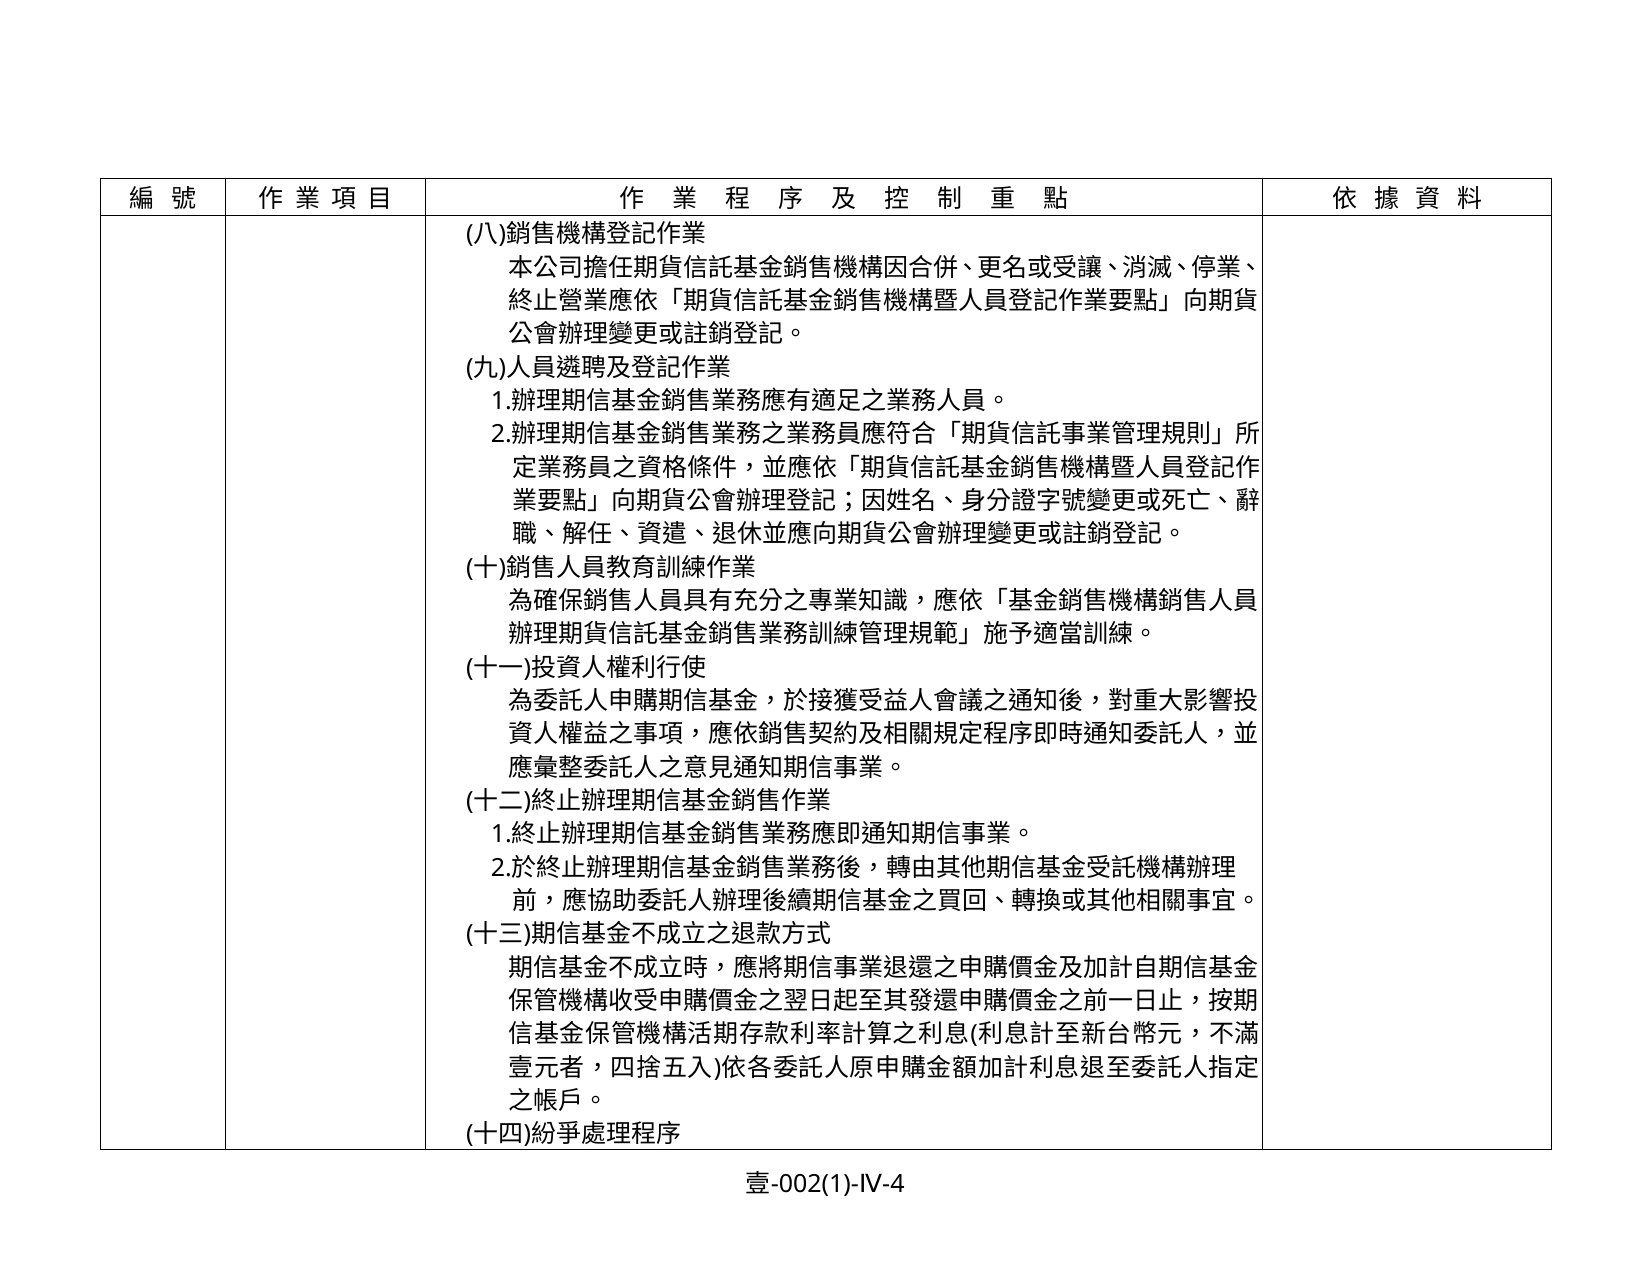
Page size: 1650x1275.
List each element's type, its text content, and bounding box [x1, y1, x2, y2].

table_cell [101, 216, 225, 1149]
table_cell [1263, 216, 1551, 1149]
table_header 編 號 [101, 179, 225, 215]
table_header 作 業 項 目 [226, 179, 425, 215]
table_header 依 據 資 料 [1263, 179, 1551, 215]
table_cell (八)銷售機構登記作業 本公司擔任期貨信託基金銷售機構因合併、更名或受讓、消滅、停業、終止營業應依「期貨信託基金銷售機構暨人員登記作業要點」向期貨公會辦理變更或註銷登記。 (九)人員遴聘及登記作業 1.辦理期信基金銷售業務應有適足之業務人員。 2.辦理期信基金銷售業務之業務員應符合「期貨信託事業管理規則」所定業務員之資格條件，並應依「期貨信託基金銷售機構暨人員登記作業要點」向期貨公會辦理登記；因姓名、身分證字號變更或死亡、辭職、解任、資遣、退休並應向期貨公會辦理變更或註銷登記。 (十)銷售人員教育訓練作業 為確保銷售人員具有充分之專業知識，應依「基金銷售機構銷售人員辦理期貨信託基金銷售業務訓練管理規範」施予適當訓練。 (十一)投資人權利行使 為委託人申購期信基金，於接獲受益人會議之通知後，對重大影響投資人權益之事項，應依銷售契約及相關規定程序即時通知委託人，並應彙整委託人之意見通知期信事業。 (十二)終止辦理期信基金銷售作業 1.終止辦理期信基金銷售業務應即通知期信事業。 2.於終止辦理期信基金銷售業務後，轉由其他期信基金受託機構辦理前，應協助委託人辦理後續期信基金之買回、轉換或其他相關事宜。 (十三)期信基金不成立之退款方式 期信基金不成立時，應將期信事業退還之申購價金及加計自期信基金保管機構收受申購價金之翌日起至其發還申購價金之前一日止，按期信基金保管機構活期存款利率計算之利息(利息計至新台幣元，不滿壹元者，四捨五入)依各委託人原申購金額加計利息退至委託人指定之帳戶。 (十四)紛爭處理程序 [426, 216, 1262, 1149]
table_cell [226, 216, 425, 1149]
table_header 作 業 程 序 及 控 制 重 點 [426, 179, 1262, 215]
